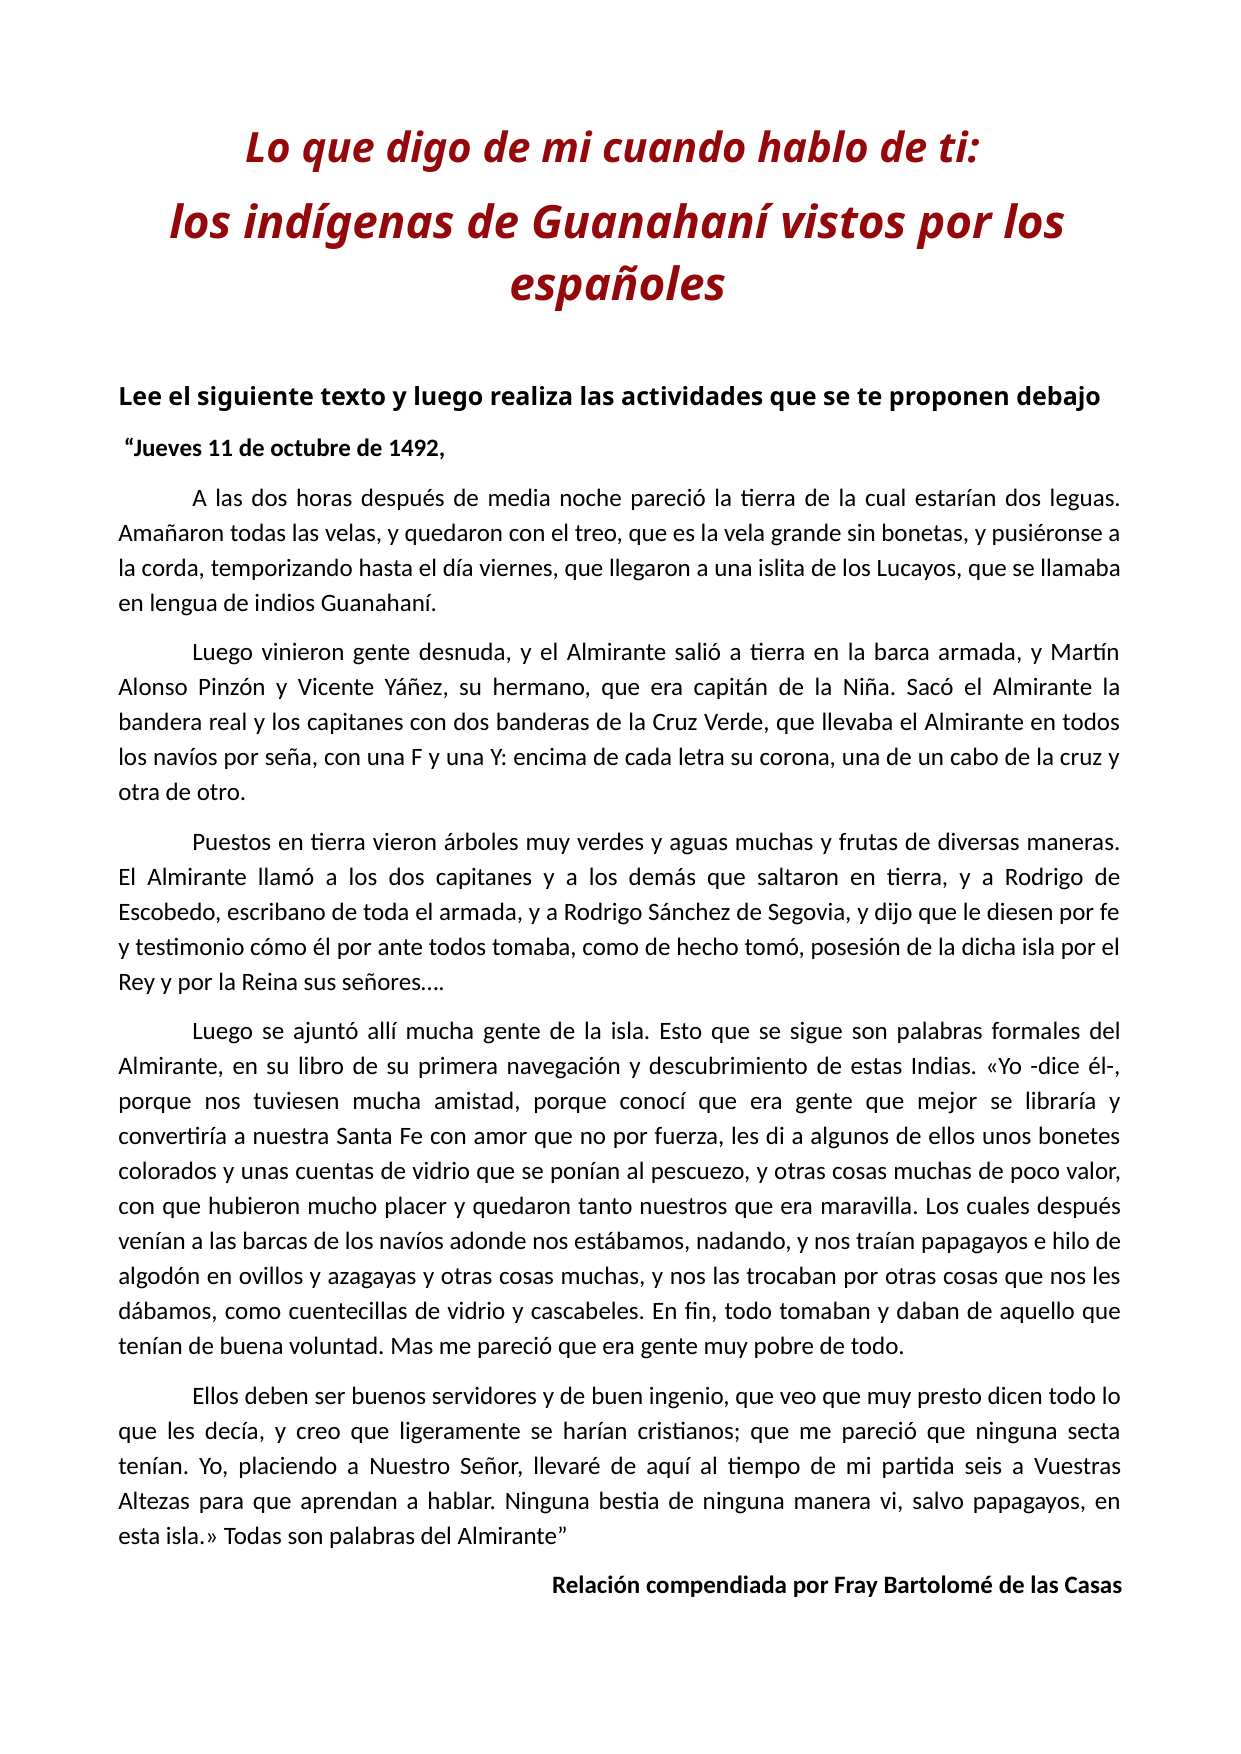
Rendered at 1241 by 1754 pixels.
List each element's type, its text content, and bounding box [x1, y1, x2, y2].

text los indígenas de Guanahaní vistos por los españoles [118, 189, 1122, 314]
text Lo que digo de mi cuando hablo de ti: [118, 118, 1122, 175]
text Ellos deben ser buenos servidores y de buen ingenio, que veo que muy presto dicen todo lo que les decía, y creo que ligeramente se harían cristianos; que me pareció que ninguna secta tenían. Yo, placiendo a Nuestro Señor, llevaré de aquí al tiempo de mi partida seis a Vuestras Altezas para que aprendan a hablar. Ninguna bestia de ninguna manera vi, salvo papagayos, en esta isla.» Todas son palabras del Almirante” [118, 1380, 1122, 1551]
text Puestos en tierra vieron árboles muy verdes y aguas muchas y frutas de diversas maneras. El Almirante llamó a los dos capitanes y a los demás que saltaron en tierra, y a Rodrigo de Escobedo, escribano de toda el armada, y a Rodrigo Sánchez de Segovia, y dijo que le diesen por fe y testimonio cómo él por ante todos tomaba, como de hecho tomó, posesión de la dicha isla por el Rey y por la Reina sus señores…. [118, 826, 1122, 996]
text Luego vinieron gente desnuda, y el Almirante salió a tierra en la barca armada, y Martín Alonso Pinzón y Vicente Yáñez, su hermano, que era capitán de la Niña. Sacó el Almirante la bandera real y los capitanes con dos banderas de la Cruz Verde, que llevaba el Almirante en todos los navíos por seña, con una F y una Y: encima de cada letra su corona, una de un cabo de la cruz y otra de otro. [118, 636, 1122, 807]
text Relación compendiada por Fray Bartolomé de las Casas [118, 1570, 1122, 1600]
text A las dos horas después de media noche pareció la tierra de la cual estarían dos leguas. Amañaron todas las velas, y quedaron con el treo, que es la vela grande sin bonetas, y pusiéronse a la corda, temporizando hasta el día viernes, que llegaron a una islita de los Lucayos, que se llamaba en lengua de indios Guanahaní. [118, 482, 1122, 617]
text “Jueves 11 de octubre de 1492, [118, 432, 1122, 463]
text Luego se ajuntó allí mucha gente de la isla. Esto que se sigue son palabras formales del Almirante, en su libro de su primera navegación y descubrimiento de estas Indias. «Yo -dice él-, porque nos tuviesen mucha amistad, porque conocí que era gente que mejor se libraría y convertiría a nuestra Santa Fe con amor que no por fuerza, les di a algunos de ellos unos bonetes colorados y unas cuentas de vidrio que se ponían al pescuezo, y otras cosas muchas de poco valor, con que hubieron mucho placer y quedaron tanto nuestros que era maravilla. Los cuales después venían a las barcas de los navíos adonde nos estábamos, nadando, y nos traían papagayos e hilo de algodón en ovillos y azagayas y otras cosas muchas, y nos las trocaban por otras cosas que nos les dábamos, como cuentecillas de vidrio y cascabeles. En fin, todo tomaban y daban de aquello que tenían de buena voluntad. Mas me pareció que era gente muy pobre de todo. [118, 1016, 1122, 1361]
text Lee el siguiente texto y luego realiza las actividades que se te proponen debajo [118, 378, 1122, 412]
